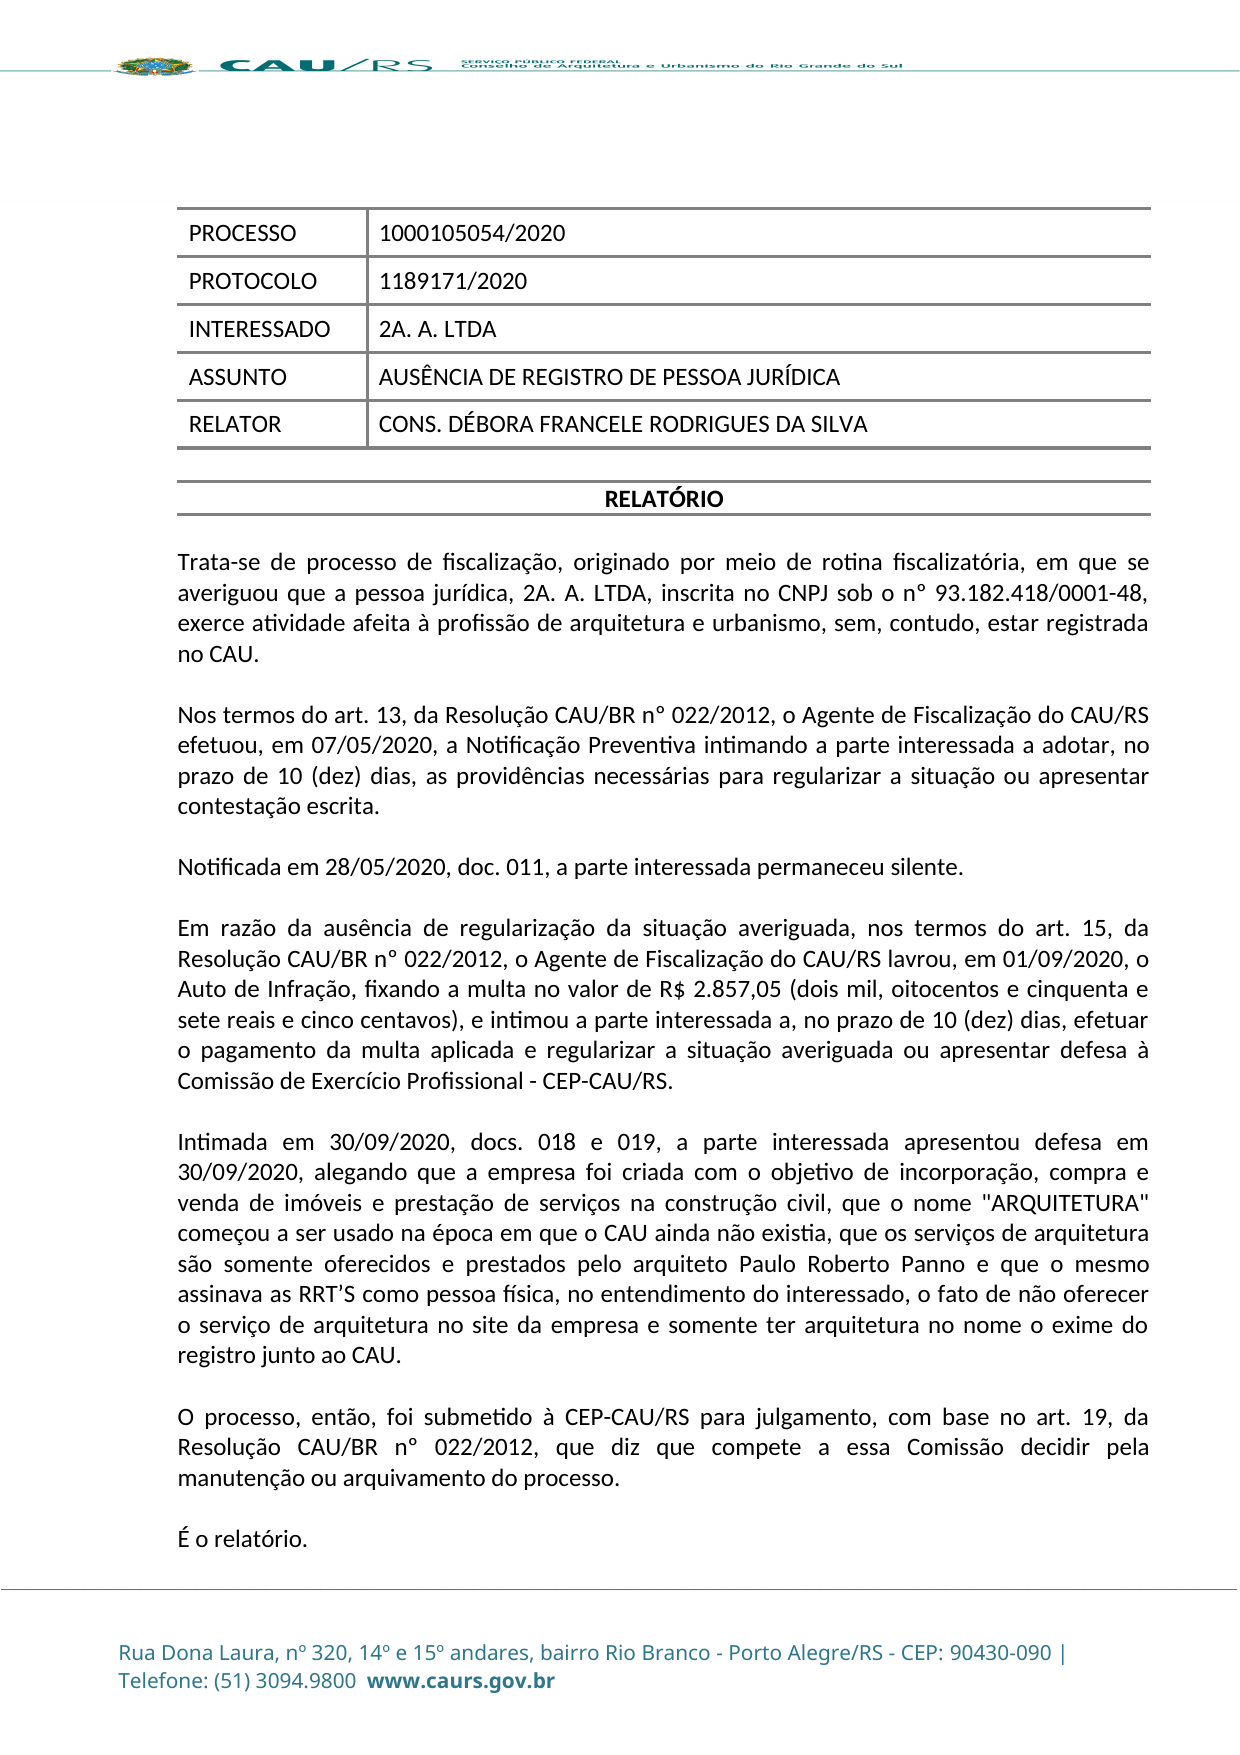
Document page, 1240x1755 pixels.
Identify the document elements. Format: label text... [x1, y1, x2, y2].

table_cell CONS. DÉBORA FRANCELE RODRIGUES DA SILVA [369, 402, 1151, 446]
table_cell AUSÊNCIA DE REGISTRO DE PESSOA JURÍDICA [369, 354, 1151, 398]
text É o relatório. [177, 1523, 1151, 1553]
table_cell 2A. A. LTDA [369, 306, 1151, 351]
table_cell RELATOR [177, 402, 366, 446]
text Intimada em 30/09/2020, docs. 018 e 019, a parte interessada apresentou defesa em 30/09/2020, alegando que a empresa foi criada com o objetivo de incorporação, compra e venda de imóveis e prestação de serviços na construção civil, que o nome "ARQUITETURA" começou a ser usado na época em que o CAU ainda não existia, que os serviços de arquitetura são somente oferecidos e prestados pelo arquiteto Paulo Roberto Panno e que o mesmo assinava as RRT’S como pessoa física, no entendimento do interessado, o fato de não oferecer o serviço de arquitetura no site da empresa e somente ter arquitetura no nome o exime do registro junto ao CAU. [177, 1126, 1151, 1370]
text Nos termos do art. 13, da Resolução CAU/BR nº 022/2012, o Agente de Fiscalização do CAU/RS efetuou, em 07/05/2020, a Notificação Preventiva intimando a parte interessada a adotar, no prazo de 10 (dez) dias, as providências necessárias para regularizar a situação ou apresentar contestação escrita. [177, 699, 1151, 821]
table_header RELATÓRIO [177, 483, 1151, 512]
table_header PROCESSO [177, 210, 366, 255]
table_cell INTERESSADO [177, 306, 366, 351]
table_header 1000105054/2020 [369, 210, 1151, 255]
table_cell 1189171/2020 [369, 258, 1151, 303]
text Trata-se de processo de fiscalização, originado por meio de rotina fiscalizatória, em que se averiguou que a pessoa jurídica, 2A. A. LTDA, inscrita no CNPJ sob o nº 93.182.418/0001-48, exerce atividade afeita à profissão de arquitetura e urbanismo, sem, contudo, estar registrada no CAU. [177, 546, 1151, 668]
text Notificada em 28/05/2020, doc. 011, a parte interessada permaneceu silente. [177, 851, 1151, 882]
text O processo, então, foi submetido à CEP-CAU/RS para julgamento, com base no art. 19, da Resolução CAU/BR nº 022/2012, que diz que compete a essa Comissão decidir pela manutenção ou arquivamento do processo. [177, 1401, 1151, 1492]
text Em razão da ausência de regularização da situação averiguada, nos termos do art. 15, da Resolução CAU/BR nº 022/2012, o Agente de Fiscalização do CAU/RS lavrou, em 01/09/2020, o Auto de Infração, fixando a multa no valor de R$ 2.857,05 (dois mil, oitocentos e cinquenta e sete reais e cinco centavos), e intimou a parte interessada a, no prazo de 10 (dez) dias, efetuar o pagamento da multa aplicada e regularizar a situação averiguada ou apresentar defesa à Comissão de Exercício Profissional - CEP-CAU/RS. [177, 912, 1151, 1096]
table_cell PROTOCOLO [177, 258, 366, 303]
table_cell ASSUNTO [177, 354, 366, 398]
